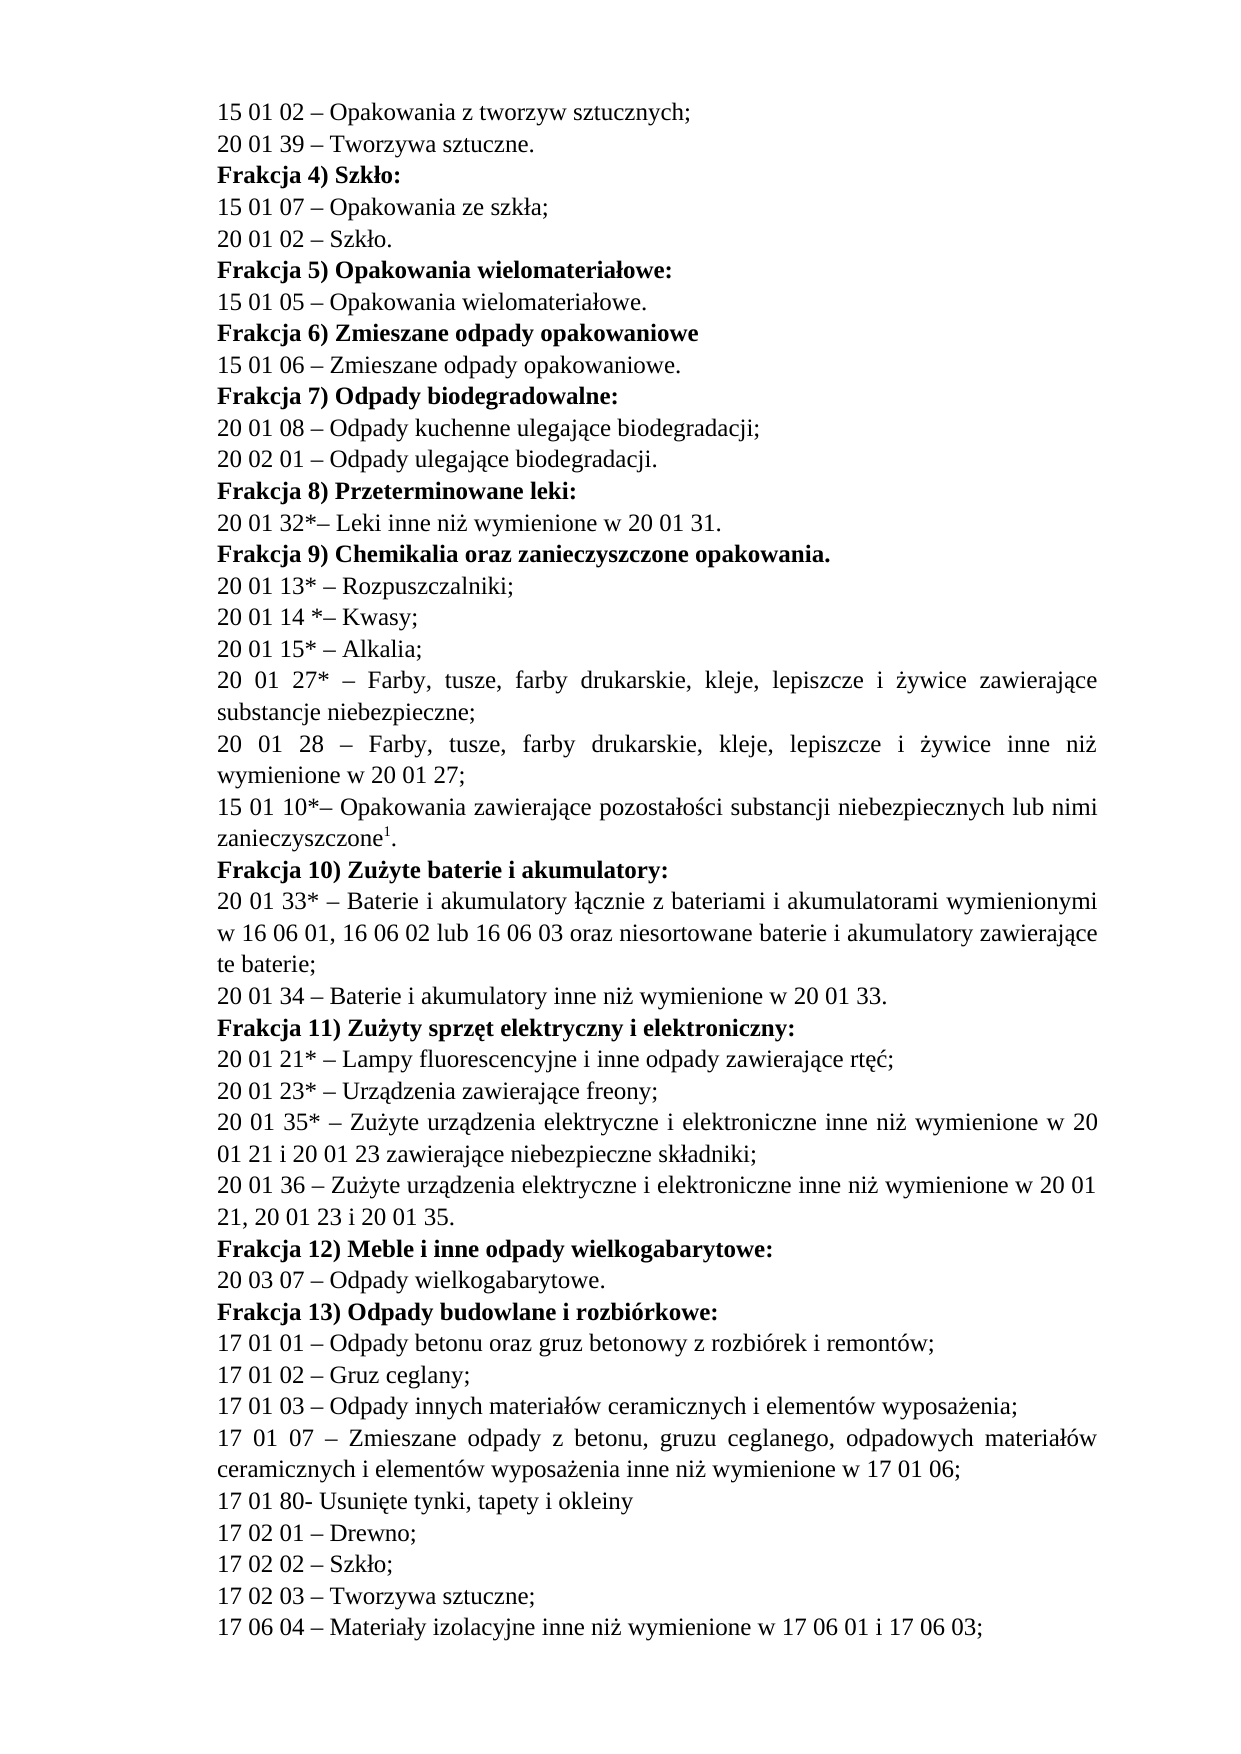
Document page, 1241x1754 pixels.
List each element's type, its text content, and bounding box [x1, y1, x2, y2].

list 17 01 01 – Odpady betonu oraz gruz betonowy z rozbiórek i remontów; [217, 1328, 1098, 1357]
list Frakcja 4) Szkło: [217, 161, 1098, 189]
list 20 01 35* – Zużyte urządzenia elektryczne i elektroniczne inne niż wymienione w 20 01 21 i 20 01 23 zawierające niebezpieczne składniki; [217, 1107, 1098, 1168]
list 17 01 07 – Zmieszane odpady z betonu, gruzu ceglanego, odpadowych materiałów ceramicznych i elementów wyposażenia inne niż wymienione w 17 01 06; [217, 1423, 1098, 1483]
list Frakcja 11) Zużyty sprzęt elektryczny i elektroniczny: [217, 1013, 1098, 1041]
list Frakcja 7) Odpady biodegradowalne: [217, 381, 1098, 410]
list 20 01 13* – Rozpuszczalniki; [217, 571, 1098, 599]
list Frakcja 6) Zmieszane odpady opakowaniowe [217, 318, 1098, 347]
list 20 01 14 *– Kwasy; [217, 602, 1098, 631]
list 20 01 27* – Farby, tusze, farby drukarskie, kleje, lepiszcze i żywice zawierające substancje niebezpieczne; [217, 666, 1098, 726]
list Frakcja 5) Opakowania wielomateriałowe: [217, 255, 1098, 284]
list 15 01 07 – Opakowania ze szkła; [217, 192, 1098, 221]
list 17 01 03 – Odpady innych materiałów ceramicznych i elementów wyposażenia; [217, 1391, 1098, 1420]
list 17 01 02 – Gruz ceglany; [217, 1360, 1098, 1389]
list 20 03 07 – Odpady wielkogabarytowe. [217, 1265, 1098, 1294]
list 17 02 03 – Tworzywa sztuczne; [217, 1581, 1098, 1609]
list Frakcja 12) Meble i inne odpady wielkogabarytowe: [217, 1234, 1098, 1262]
list 20 01 23* – Urządzenia zawierające freony; [217, 1076, 1098, 1104]
list 17 06 04 – Materiały izolacyjne inne niż wymienione w 17 06 01 i 17 06 03; [217, 1612, 1098, 1641]
list 20 01 21* – Lampy fluorescencyjne i inne odpady zawierające rtęć; [217, 1044, 1098, 1073]
list Frakcja 13) Odpady budowlane i rozbiórkowe: [217, 1297, 1098, 1326]
list 20 01 28 – Farby, tusze, farby drukarskie, kleje, lepiszcze i żywice inne niż wymienione w 20 01 27; [217, 729, 1098, 789]
list 20 02 01 – Odpady ulegające biodegradacji. [217, 444, 1098, 473]
list 20 01 34 – Baterie i akumulatory inne niż wymienione w 20 01 33. [217, 981, 1098, 1010]
list 20 01 02 – Szkło. [217, 224, 1098, 252]
list 15 01 06 – Zmieszane odpady opakowaniowe. [217, 350, 1098, 379]
list 20 01 36 – Zużyte urządzenia elektryczne i elektroniczne inne niż wymienione w 20 01 21, 20 01 23 i 20 01 35. [217, 1171, 1098, 1231]
list 20 01 33* – Baterie i akumulatory łącznie z bateriami i akumulatorami wymienionymi w 16 06 01, 16 06 02 lub 16 06 03 oraz niesortowane baterie i akumulatory zawierające te baterie; [217, 886, 1098, 978]
list 17 01 80- Usunięte tynki, tapety i okleiny [217, 1486, 1098, 1515]
list Frakcja 8) Przeterminowane leki: [217, 476, 1098, 505]
list 15 01 10*– Opakowania zawierające pozostałości substancji niebezpiecznych lub nimi zanieczyszczone1. [217, 792, 1098, 852]
list 20 01 08 – Odpady kuchenne ulegające biodegradacji; [217, 413, 1098, 442]
list 17 02 02 – Szkło; [217, 1549, 1098, 1578]
list Frakcja 10) Zużyte baterie i akumulatory: [217, 855, 1098, 884]
list 20 01 15* – Alkalia; [217, 634, 1098, 663]
list 15 01 02 – Opakowania z tworzyw sztucznych; [217, 97, 1098, 126]
list 17 02 01 – Drewno; [217, 1518, 1098, 1546]
list Frakcja 9) Chemikalia oraz zanieczyszczone opakowania. [217, 539, 1098, 568]
list 15 01 05 – Opakowania wielomateriałowe. [217, 287, 1098, 316]
list 20 01 32*– Leki inne niż wymienione w 20 01 31. [217, 508, 1098, 536]
list 20 01 39 – Tworzywa sztuczne. [217, 129, 1098, 158]
